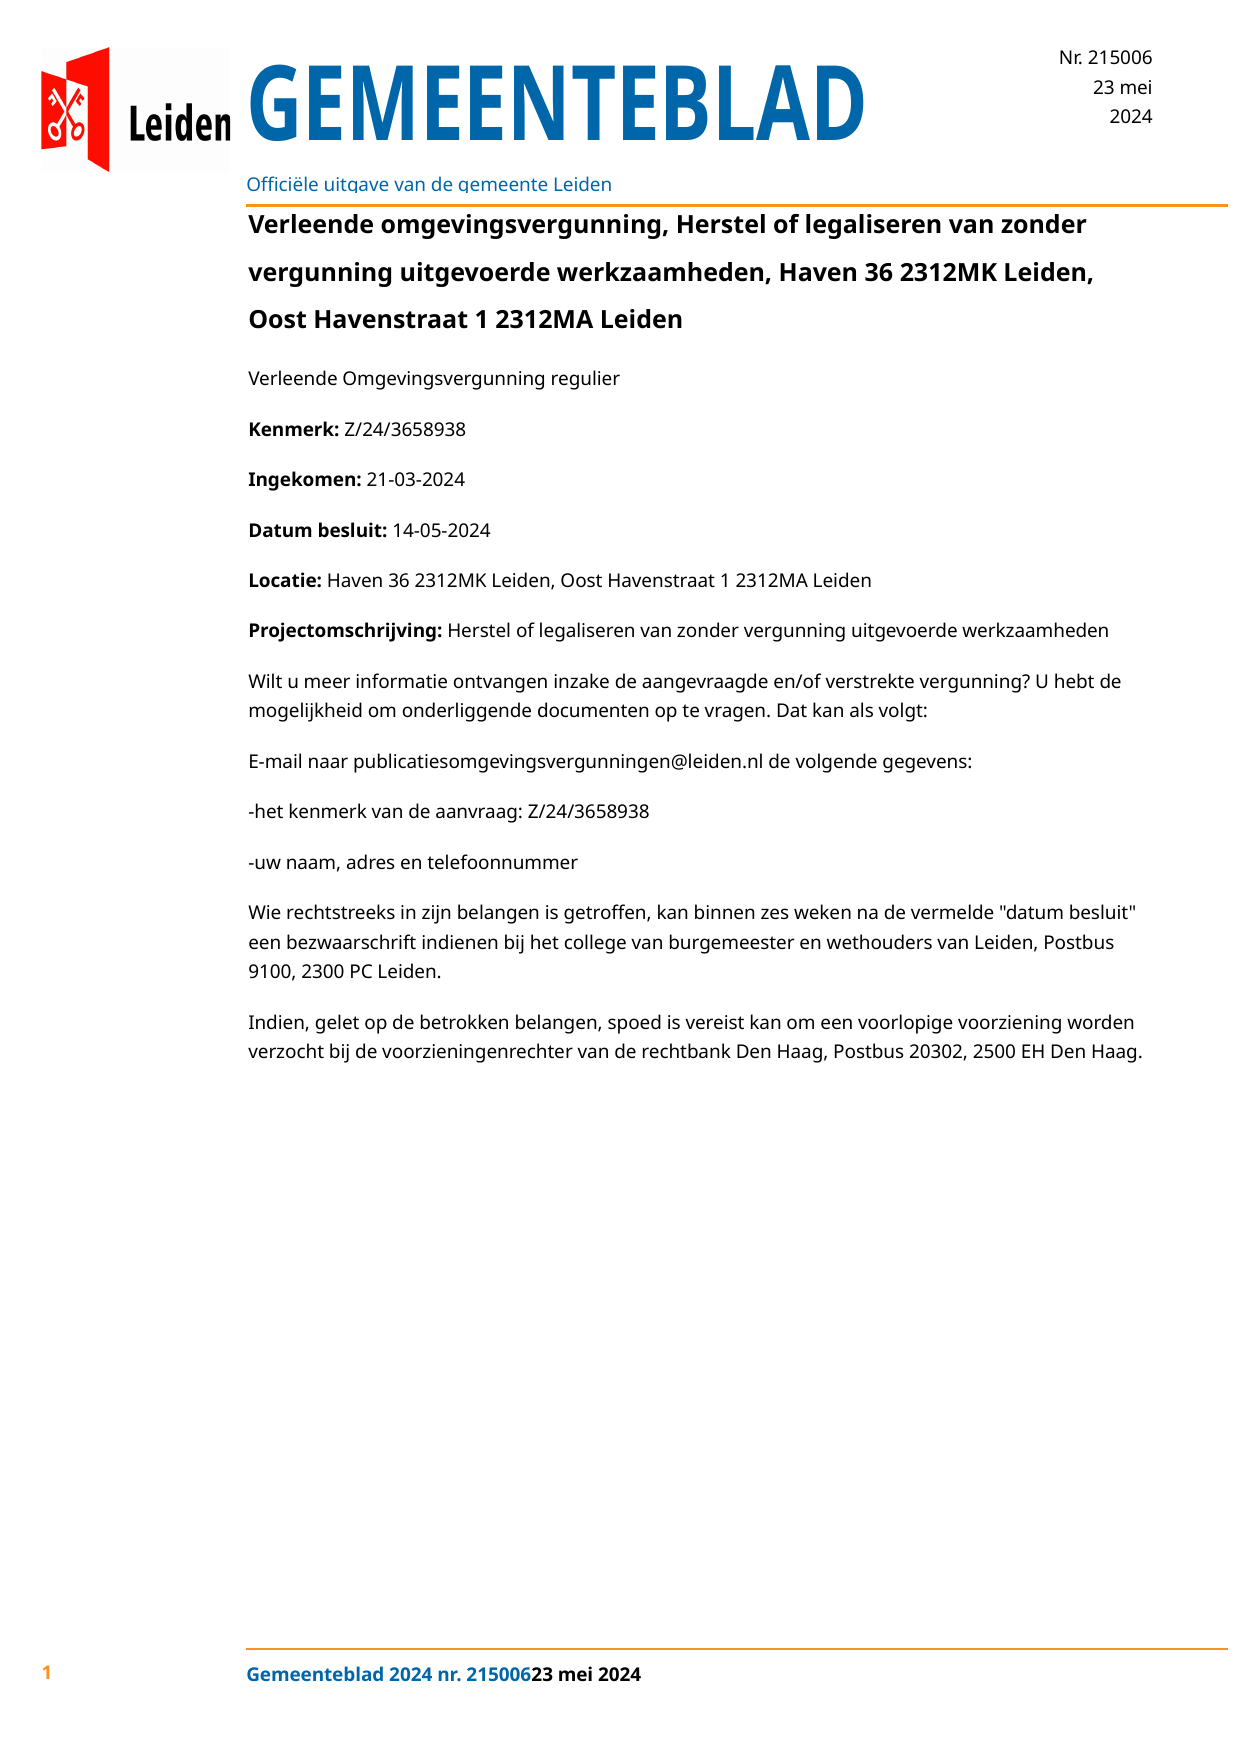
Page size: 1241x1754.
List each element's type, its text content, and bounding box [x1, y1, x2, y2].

text Verleende omgevingsvergunning, Herstel of legaliseren van zonder vergunning uitgevoerde werkzaamheden, Haven 36 2312MK Leiden, Oost Havenstraat 1 2312MA Leiden [248, 207, 1152, 336]
picture [41, 47, 231, 172]
text Wie rechtstreeks in zijn belangen is getroffen, kan binnen zes weken na de vermelde "datum besluit" een bezwaarschrift indienen bij het college van burgemeester en wethouders van Leiden, Postbus 9100, 2300 PC Leiden. [248, 899, 1152, 984]
text Ingekomen: 21-03-2024 [248, 466, 1152, 492]
text -uw naam, adres en telefoonnummer [248, 849, 1152, 874]
text Verleende Omgevingsvergunning regulier [248, 366, 1152, 391]
text Wilt u meer informatie ontvangen inzake de aangevraagde en/of verstrekte vergunning? U hebt de mogelijkheid om onderliggende documenten op te vragen. Dat kan als volgt: [248, 668, 1152, 723]
text Projectomschrijving: Herstel of legaliseren van zonder vergunning uitgevoerde werkzaamheden [248, 618, 1152, 643]
text Datum besluit: 14-05-2024 [248, 517, 1152, 542]
text -het kenmerk van de aanvraag: Z/24/3658938 [248, 798, 1152, 824]
text Locatie: Haven 36 2312MK Leiden, Oost Havenstraat 1 2312MA Leiden [248, 567, 1152, 593]
text E-mail naar publicatiesomgevingsvergunningen@leiden.nl de volgende gegevens: [248, 748, 1152, 774]
text Kenmerk: Z/24/3658938 [248, 416, 1152, 442]
text Indien, gelet op de betrokken belangen, spoed is vereist kan om een voorlopige voorziening worden verzocht bij de voorzieningenrechter van de rechtbank Den Haag, Postbus 20302, 2500 EH Den Haag. [248, 1009, 1152, 1064]
